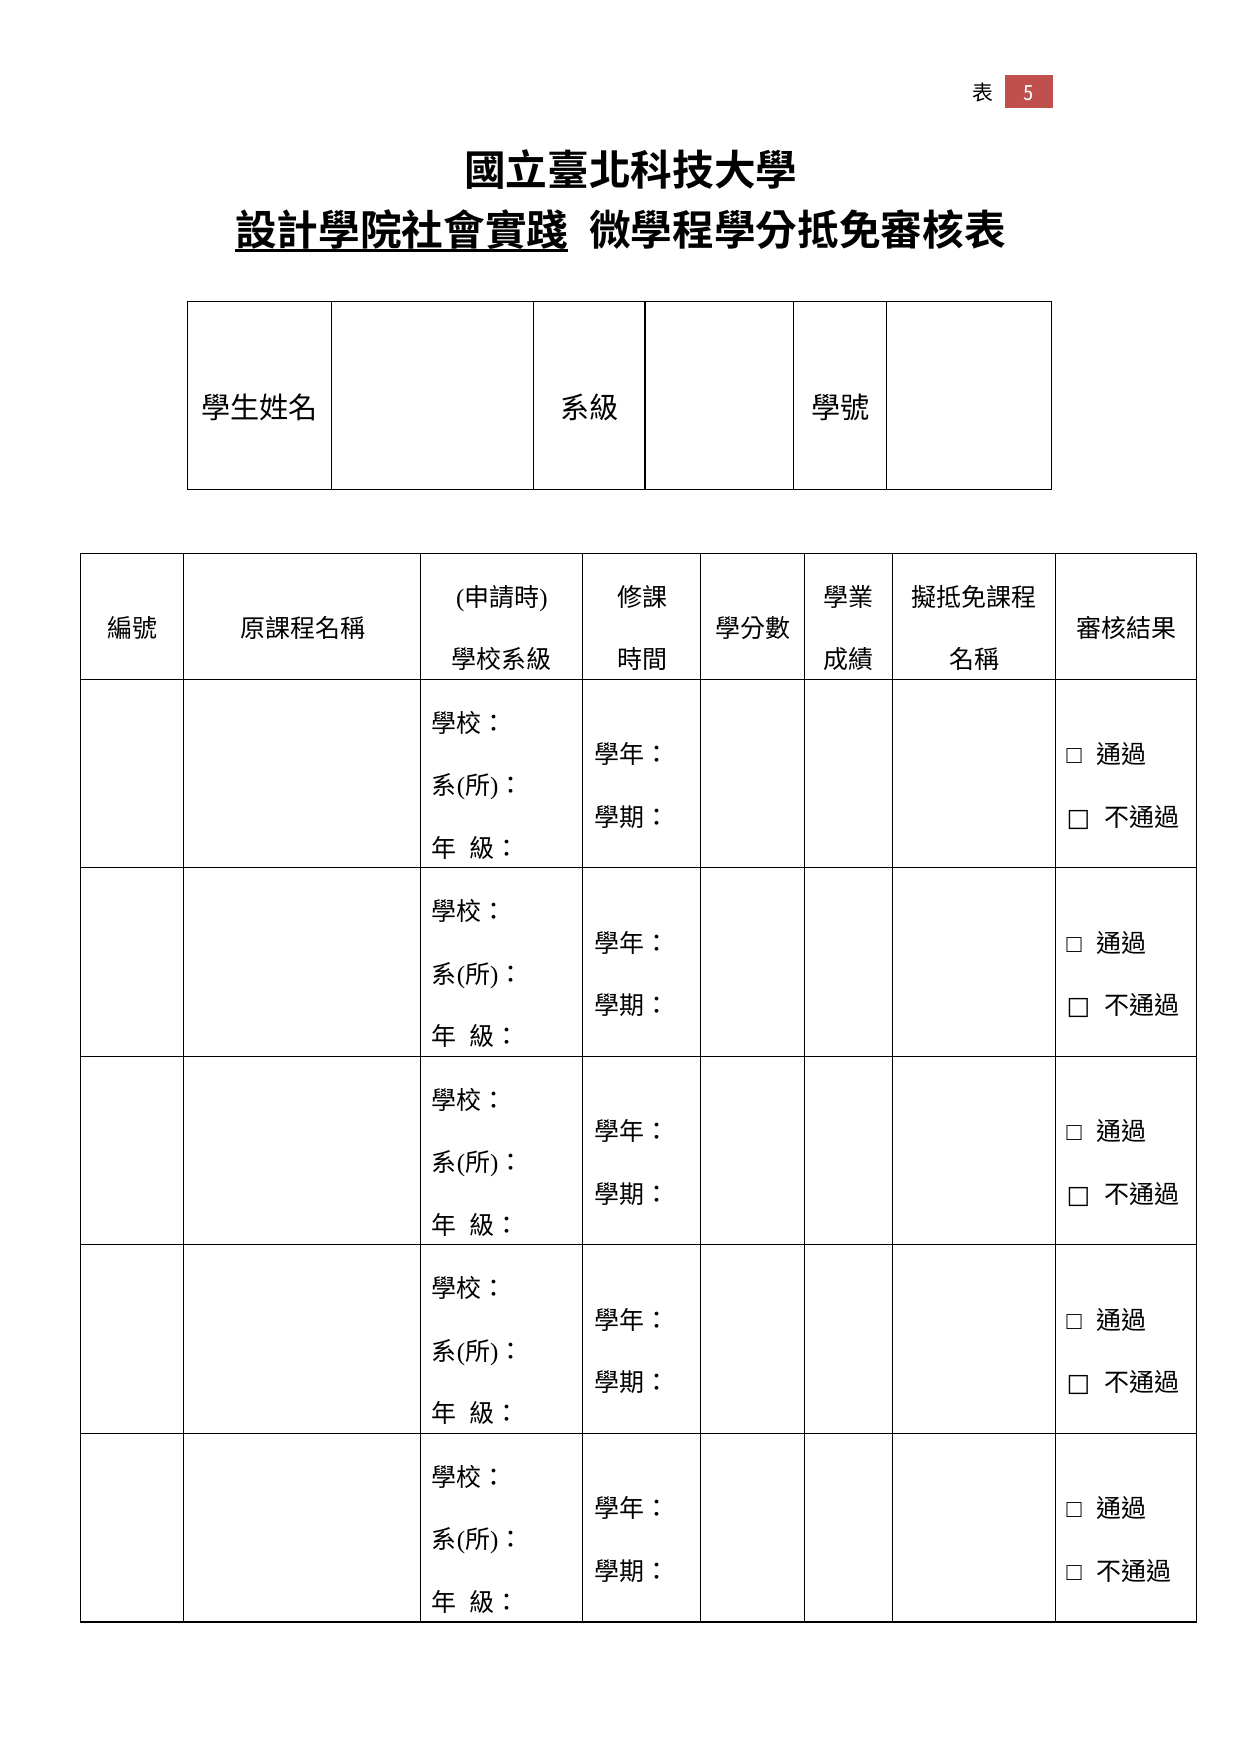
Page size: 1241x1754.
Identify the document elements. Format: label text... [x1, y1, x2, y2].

table_header 學分數 [701, 554, 804, 679]
table_cell 學校： 系(所)： 年 級： [421, 868, 582, 1056]
table_cell [893, 1434, 1055, 1621]
table_cell [893, 1245, 1055, 1433]
table_header 修課 時間 [583, 554, 700, 679]
text 設計學院社會實踐 微學程學分抵免審核表 [187, 197, 1053, 257]
table_cell 學年： 學期： [583, 1434, 700, 1621]
table_cell [805, 1434, 892, 1621]
table_cell 學校： 系(所)： 年 級： [421, 1245, 582, 1433]
table_cell [701, 1245, 804, 1433]
table_cell 學校： 系(所)： 年 級： [421, 1434, 582, 1621]
table_cell [701, 868, 804, 1056]
table_header 原課程名稱 [184, 554, 420, 679]
table_header 學業成績 [805, 554, 892, 679]
table_cell [184, 868, 420, 1056]
table_cell [81, 1434, 183, 1621]
table_header 擬抵免課程 名稱 [893, 554, 1055, 679]
table_header 學生姓名 [188, 302, 331, 489]
table_cell 學年： 學期： [583, 680, 700, 867]
table_cell [805, 1057, 892, 1244]
table_cell [805, 680, 892, 867]
table_header [332, 302, 533, 489]
table_cell [81, 868, 183, 1056]
table_header 系級 [534, 302, 644, 489]
table_cell [701, 1057, 804, 1244]
table_cell 學校： 系(所)： 年 級： [421, 680, 582, 867]
table_cell [184, 1057, 420, 1244]
table_cell □ 通過 不通過 [1056, 1245, 1196, 1433]
table_cell [701, 1434, 804, 1621]
table_cell □ 通過 不通過 [1056, 680, 1196, 867]
table_header [646, 302, 793, 489]
table_cell [805, 868, 892, 1056]
table_cell [805, 1245, 892, 1433]
table_cell [184, 1245, 420, 1433]
table_cell [81, 680, 183, 867]
table_header 學號 [794, 302, 886, 489]
table_header 審核結果 [1056, 554, 1196, 679]
table_cell [81, 1057, 183, 1244]
table_cell □ 通過 □ 不通過 [1056, 1434, 1196, 1621]
table_cell [184, 680, 420, 867]
table_header [887, 302, 1051, 489]
table_cell □ 通過 不通過 [1056, 1057, 1196, 1244]
table_cell [701, 680, 804, 867]
table_cell 學校： 系(所)： 年 級： [421, 1057, 582, 1244]
table_cell 學年： 學期： [583, 1057, 700, 1244]
text 國立臺北科技大學 [187, 137, 1053, 197]
table_cell [893, 1057, 1055, 1244]
table_cell [893, 868, 1055, 1056]
table_cell 學年： 學期： [583, 1245, 700, 1433]
table_header 編號 [81, 554, 183, 679]
table_cell □ 通過 不通過 [1056, 868, 1196, 1056]
table_cell [184, 1434, 420, 1621]
table_cell [81, 1245, 183, 1433]
table_cell [893, 680, 1055, 867]
table_header (申請時) 學校系級 [421, 554, 582, 679]
table_cell 學年： 學期： [583, 868, 700, 1056]
